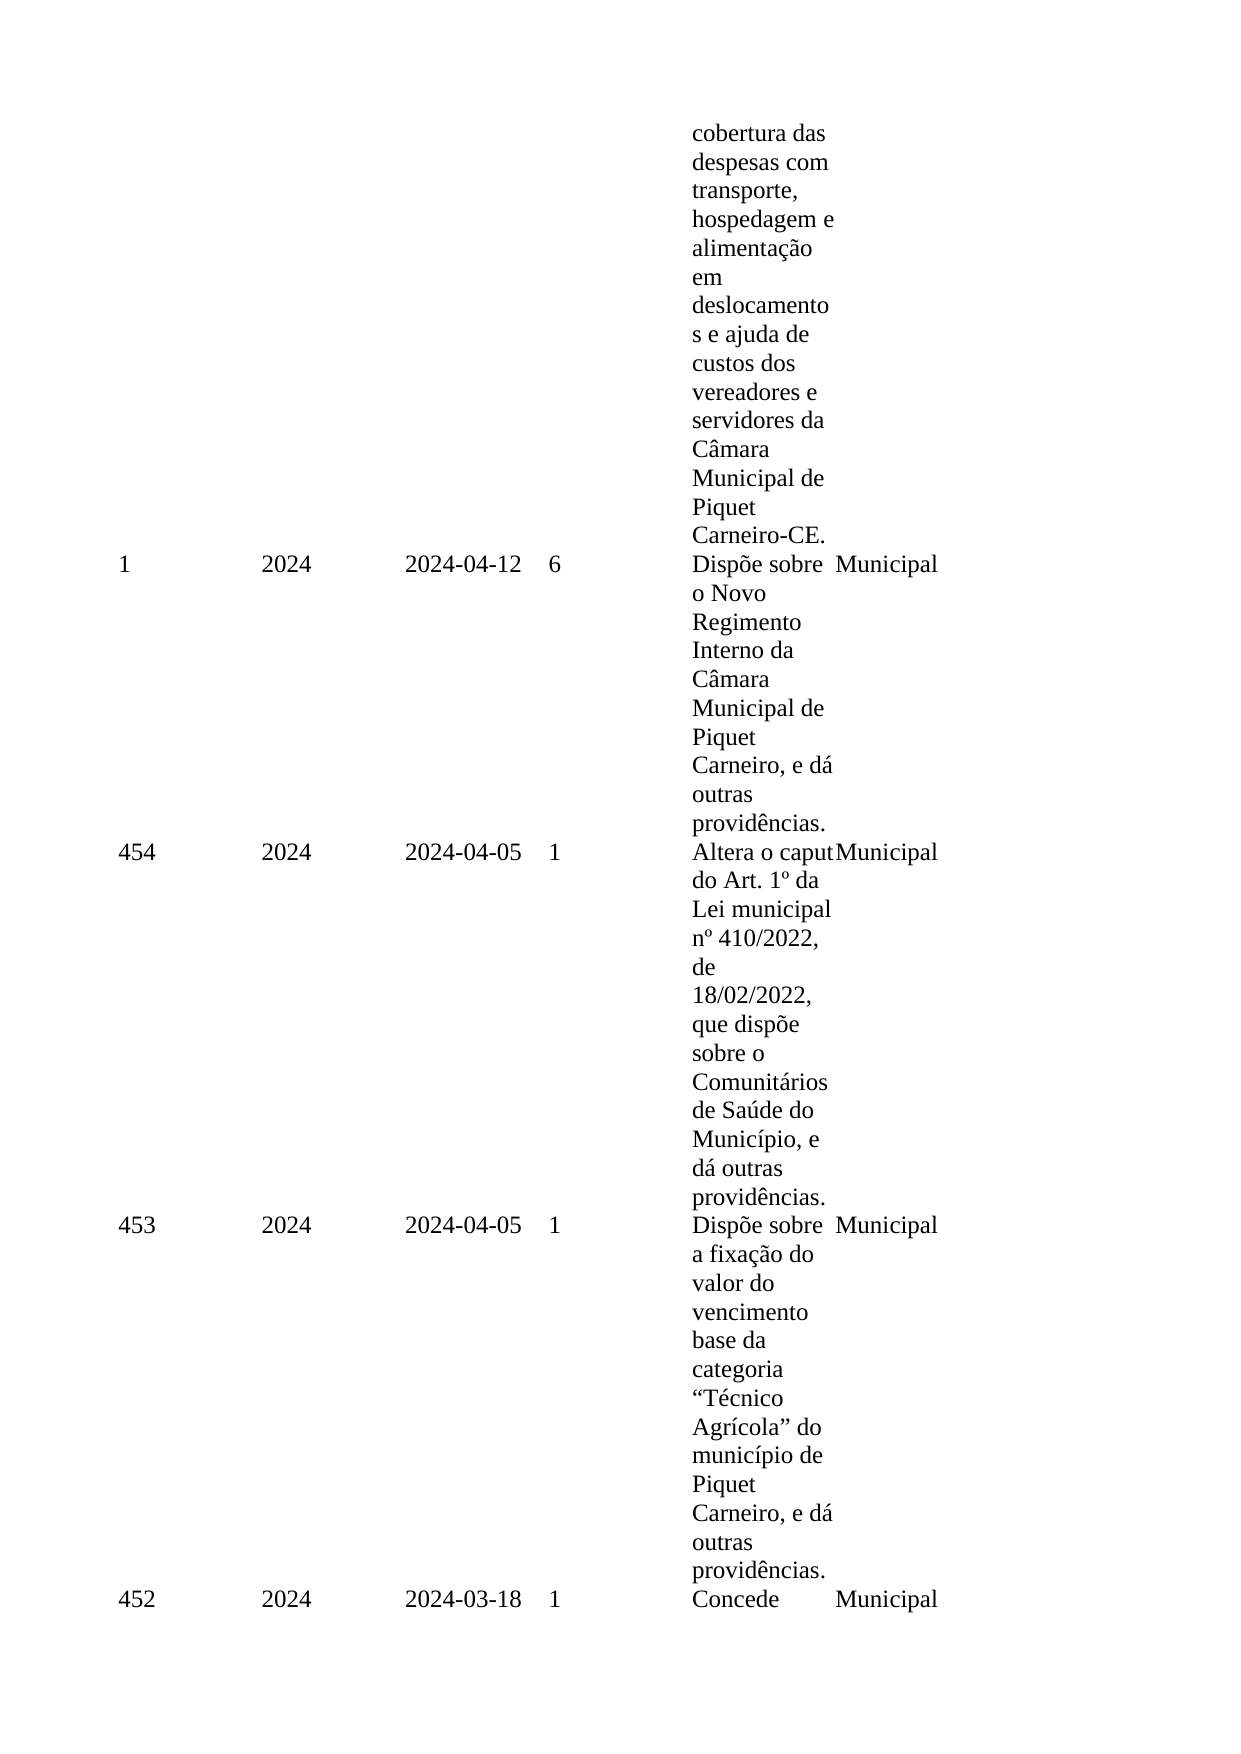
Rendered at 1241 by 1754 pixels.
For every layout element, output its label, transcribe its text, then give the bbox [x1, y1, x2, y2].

table_cell Concede [692, 1584, 835, 1613]
table_cell Altera o caput do Art. 1º da Lei municipal nº 410/2022, de 18/02/2022, que dispõe sobre o Comunitários de Saúde do Município, e dá outras providências. [692, 837, 835, 1211]
table_cell [979, 1211, 1122, 1584]
table_cell 1 [548, 1211, 692, 1584]
table_cell 2024 [261, 837, 405, 1211]
table_cell [979, 837, 1122, 1211]
table_cell 1 [548, 1584, 692, 1613]
table_cell [405, 118, 548, 549]
table_cell 2024 [261, 1584, 405, 1613]
table_cell Municipal [835, 1211, 979, 1584]
table_cell 2024-03-18 [405, 1584, 548, 1613]
table_cell Municipal [835, 837, 979, 1211]
table_cell 6 [548, 549, 692, 837]
table_cell cobertura das despesas com transporte, hospedagem e alimentação em deslocamentos e ajuda de custos dos vereadores e servidores da Câmara Municipal de Piquet Carneiro-CE. [692, 118, 835, 549]
table_cell Municipal [835, 549, 979, 837]
table_cell Municipal [835, 1584, 979, 1613]
table_cell 454 [118, 837, 261, 1211]
table_cell [548, 118, 692, 549]
table_cell 2024 [261, 1211, 405, 1584]
table_cell [979, 118, 1122, 549]
table_cell [835, 118, 979, 549]
table_cell 452 [118, 1584, 261, 1613]
table_cell 453 [118, 1211, 261, 1584]
table_cell Dispõe sobre o Novo Regimento Interno da Câmara Municipal de Piquet Carneiro, e dá outras providências. [692, 549, 835, 837]
table_cell [261, 118, 405, 549]
table_cell 2024-04-05 [405, 837, 548, 1211]
table_cell 1 [118, 549, 261, 837]
table_cell [979, 549, 1122, 837]
table_cell [979, 1584, 1122, 1613]
table_cell [118, 118, 261, 549]
table_cell 1 [548, 837, 692, 1211]
table_cell 2024 [261, 549, 405, 837]
table_cell Dispõe sobre a fixação do valor do vencimento base da categoria “Técnico Agrícola” do município de Piquet Carneiro, e dá outras providências. [692, 1211, 835, 1584]
table_cell 2024-04-12 [405, 549, 548, 837]
table_cell 2024-04-05 [405, 1211, 548, 1584]
